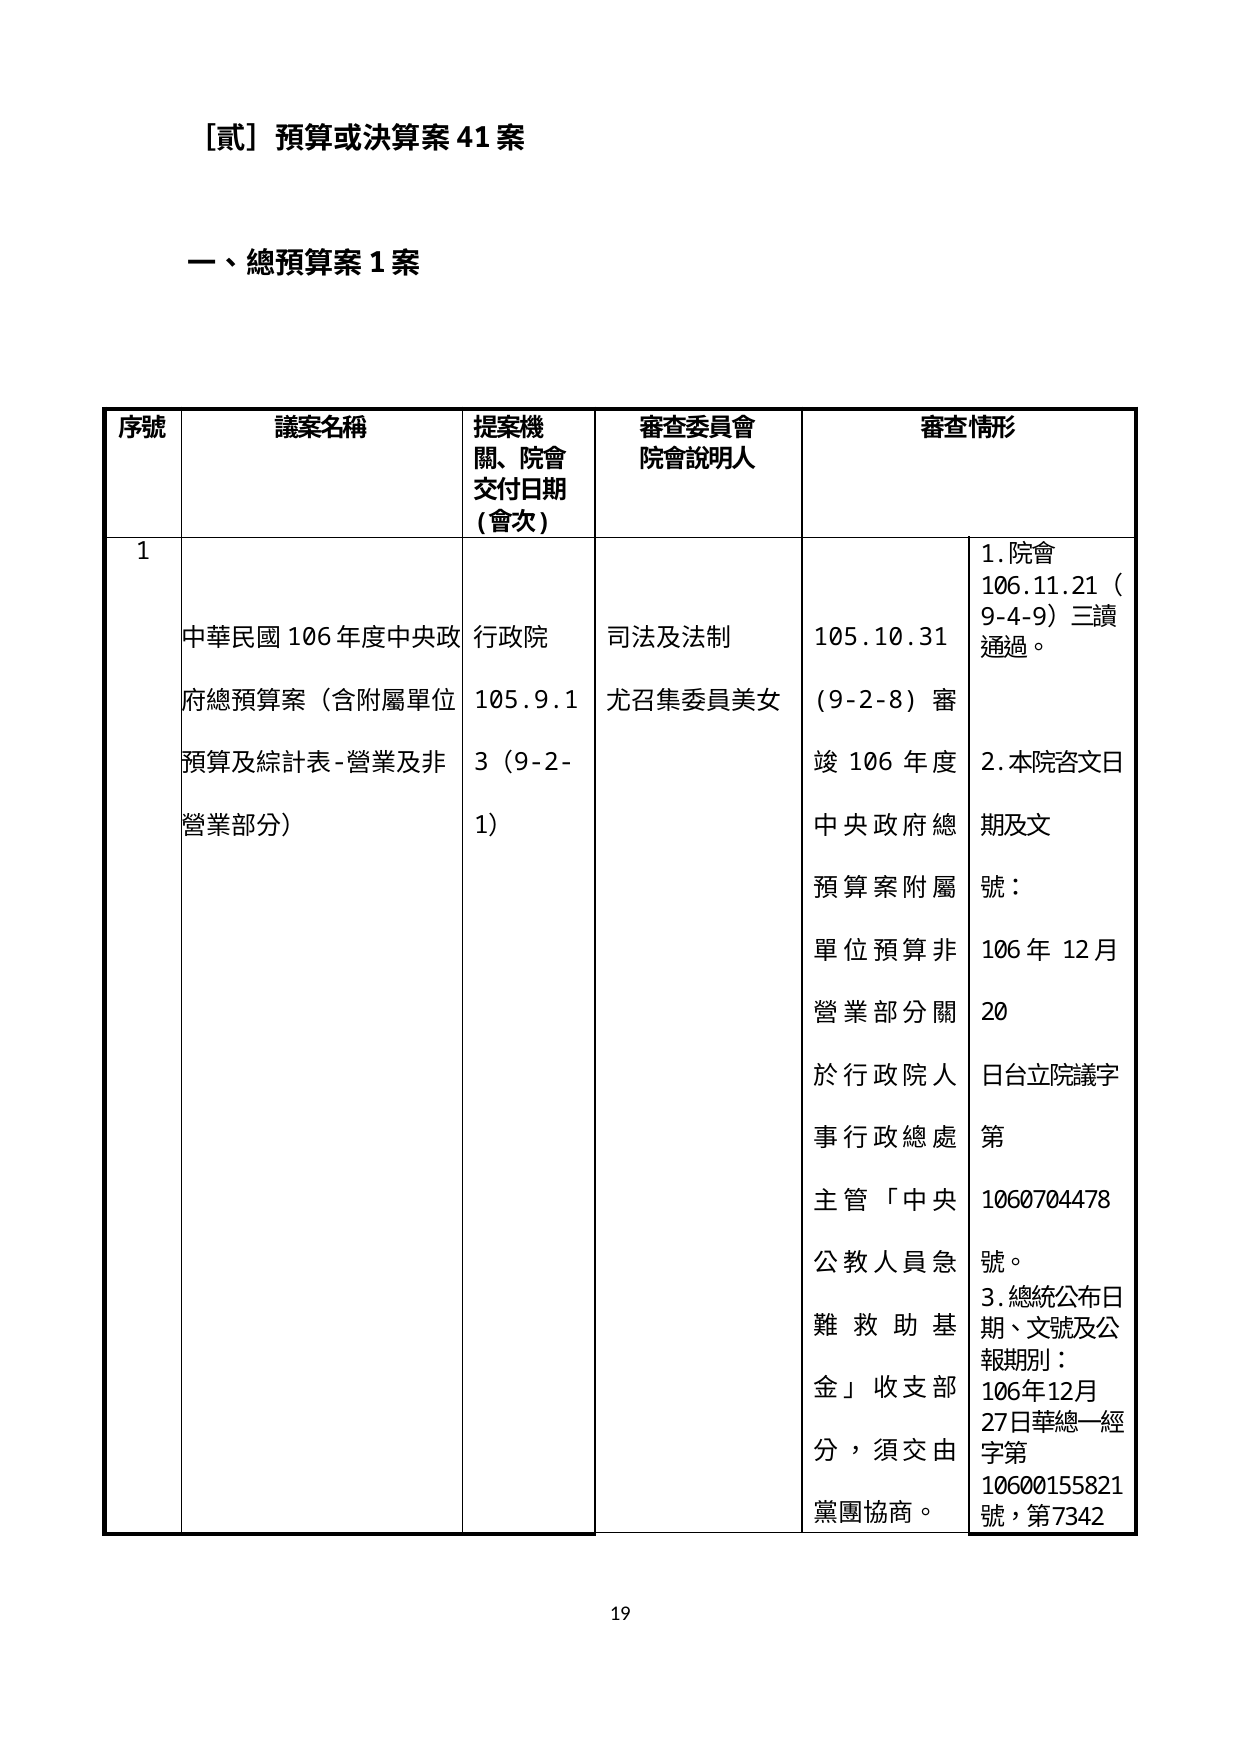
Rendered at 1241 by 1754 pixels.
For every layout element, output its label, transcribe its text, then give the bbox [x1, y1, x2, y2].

table_cell 行政院 105.9.13（9-2-1） [463, 538, 594, 1532]
table_cell 1.院會106.11.21（9-4-9）三讀通過。 2.本院咨文日期及文 號： 106年 12月 20 日台立院議字第1060704478號。 3.總統公布日期、文號及公報期別： 106年12月27日華總一經字第10600155821號，第7342 [970, 538, 1134, 1532]
table_header 審查情形 [803, 411, 1134, 536]
table_cell 105.10.31 (9-2-8)審竣106年度中央政府總預算案附屬單位預算非營業部分關於行政院人事行政總處主管「中央公教人員急難救助基金」收支部分，須交由黨團協商。 [803, 538, 968, 1532]
table_header 議案名稱 [182, 411, 462, 536]
subtitle ［貳］預算或決算案41案 [187, 94, 1053, 157]
table_header 提案機關、院會交付日期(會次) [463, 411, 594, 536]
table_header 審查委員會 院會說明人 [596, 411, 801, 536]
table_header 序號 [107, 411, 181, 536]
table_cell 司法及法制 尤召集委員美女 [596, 538, 801, 1532]
table_cell 1 [107, 538, 181, 1532]
table_cell 中華民國106年度中央政府總預算案（含附屬單位預算及綜計表-營業及非營業部分） [182, 538, 462, 1532]
subtitle 一、總預算案1案 [187, 219, 1053, 282]
